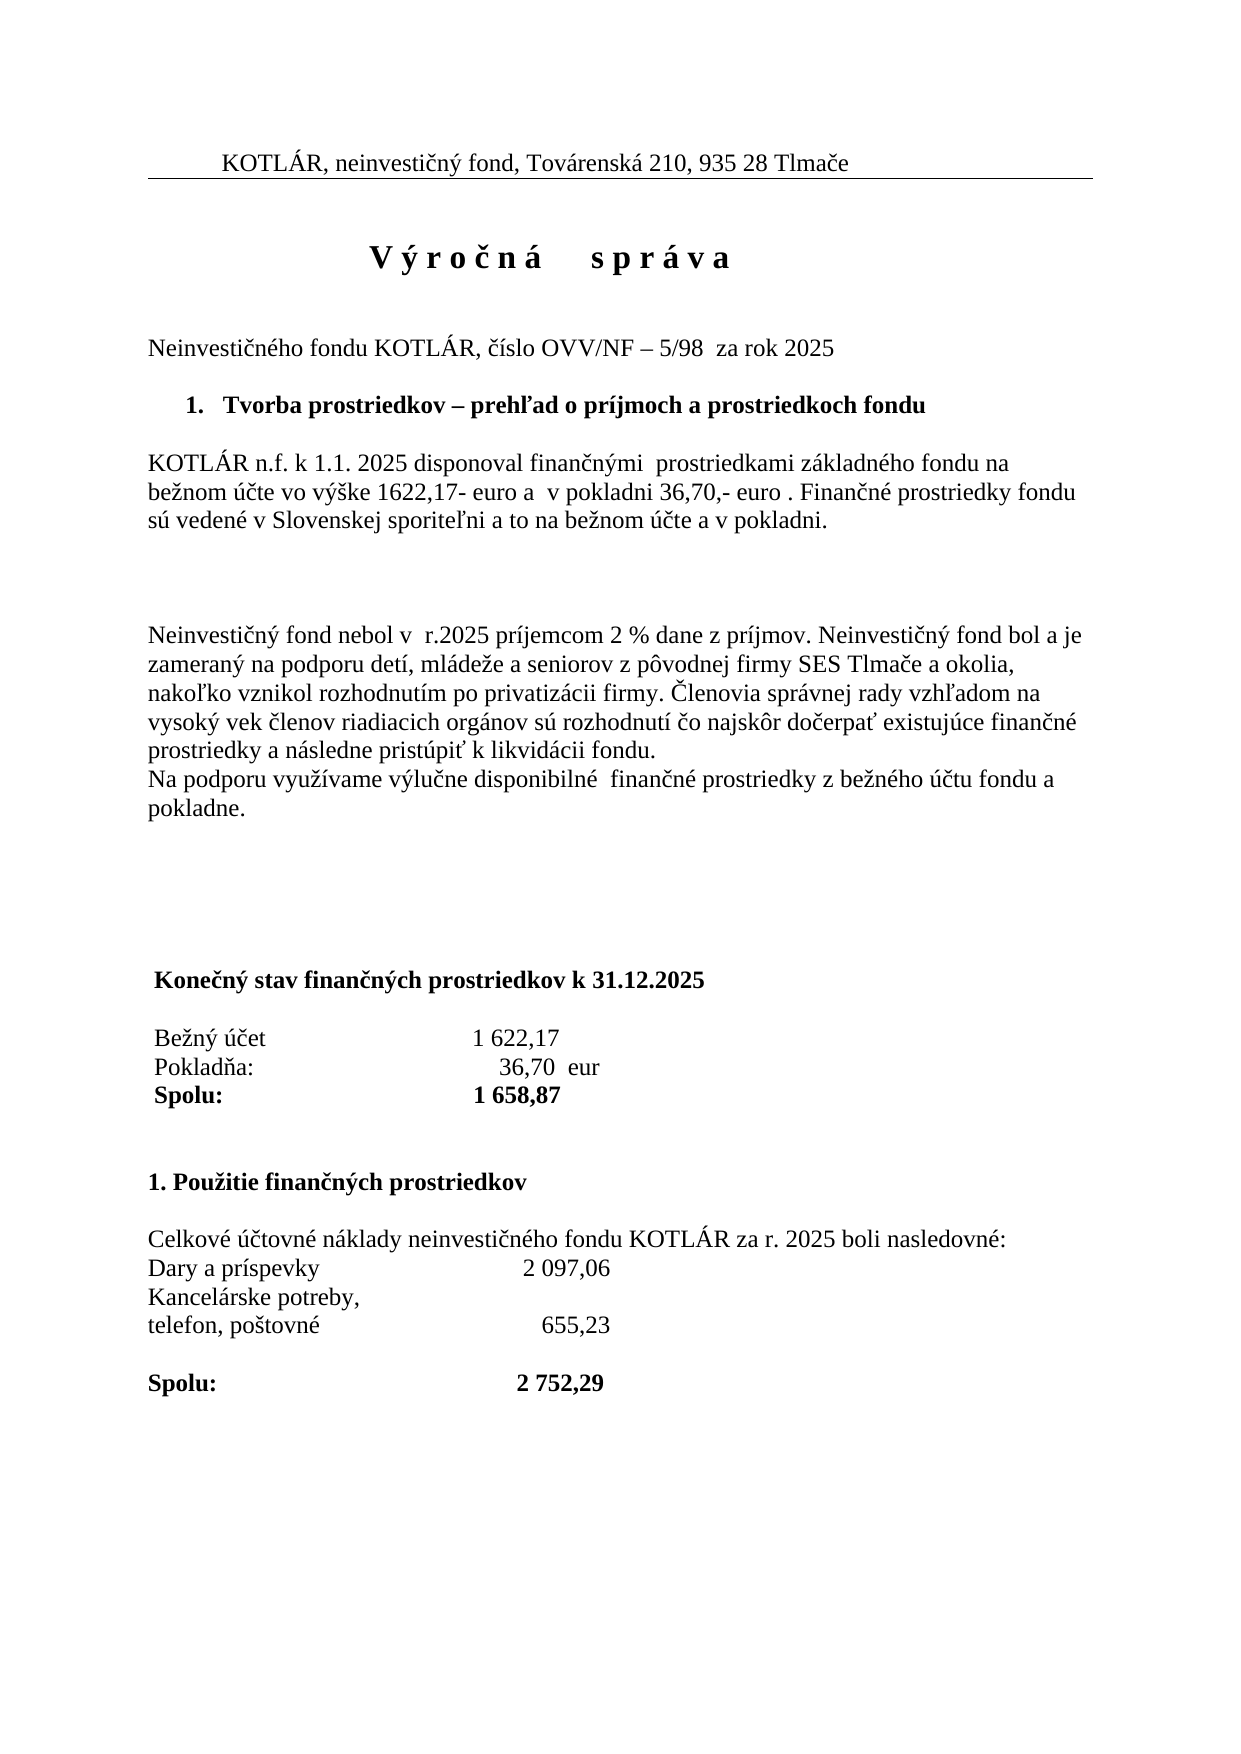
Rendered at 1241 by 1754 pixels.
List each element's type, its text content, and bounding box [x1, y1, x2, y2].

text KOTLÁR n.f. k 1.1. 2025 disponoval finančnými prostriedkami základného fondu na bežnom účte vo výške 1622,17- euro a v pokladni 36,70,- euro . Finančné prostriedky fondu sú vedené v Slovenskej sporiteľni a to na bežnom účte a v pokladni. [148, 448, 1093, 534]
text Spolu: 2 752,29 [148, 1368, 1093, 1397]
text telefon, poštovné 655,23 [148, 1310, 1093, 1339]
text Kancelárske potreby, [148, 1282, 1093, 1310]
text Neinvestičný fond nebol v r.2025 príjemcom 2 % dane z príjmov. Neinvestičný fond bol a je zameraný na podporu detí, mládeže a seniorov z pôvodnej firmy SES Tlmače a okolia, nakoľko vznikol rozhodnutím po privatizácii firmy. Členovia správnej rady vzhľadom na vysoký vek členov riadiacich orgánov sú rozhodnutí čo najskôr dočerpať existujúce finančné prostriedky a následne pristúpiť k likvidácii fondu. [148, 620, 1093, 764]
text Spolu: 1 658,87 [148, 1080, 1093, 1109]
text Na podporu využívame výlučne disponibilné finančné prostriedky z bežného účtu fondu a pokladne. [148, 764, 1093, 822]
text Pokladňa: 36,70 eur [148, 1052, 1093, 1080]
text 1. Použitie finančných prostriedkov [148, 1167, 1093, 1195]
text Neinvestičného fondu KOTLÁR, číslo OVV/NF – 5/98 za rok 2025 [148, 333, 1093, 362]
list Tvorba prostriedkov – prehľad o príjmoch a prostriedkoch fondu [185, 390, 1093, 419]
text Konečný stav finančných prostriedkov k 31.12.2025 [148, 965, 1093, 994]
text V ý r o č n á s p r á v a [295, 237, 1093, 275]
text Celkové účtovné náklady neinvestičného fondu KOTLÁR za r. 2025 boli nasledovné: [148, 1224, 1093, 1253]
text Dary a príspevky 2 097,06 [148, 1253, 1093, 1282]
text Bežný účet 1 622,17 [148, 1023, 1093, 1052]
text KOTLÁR, neinvestičný fond, Továrenská 210, 935 28 Tlmače [148, 148, 1093, 178]
